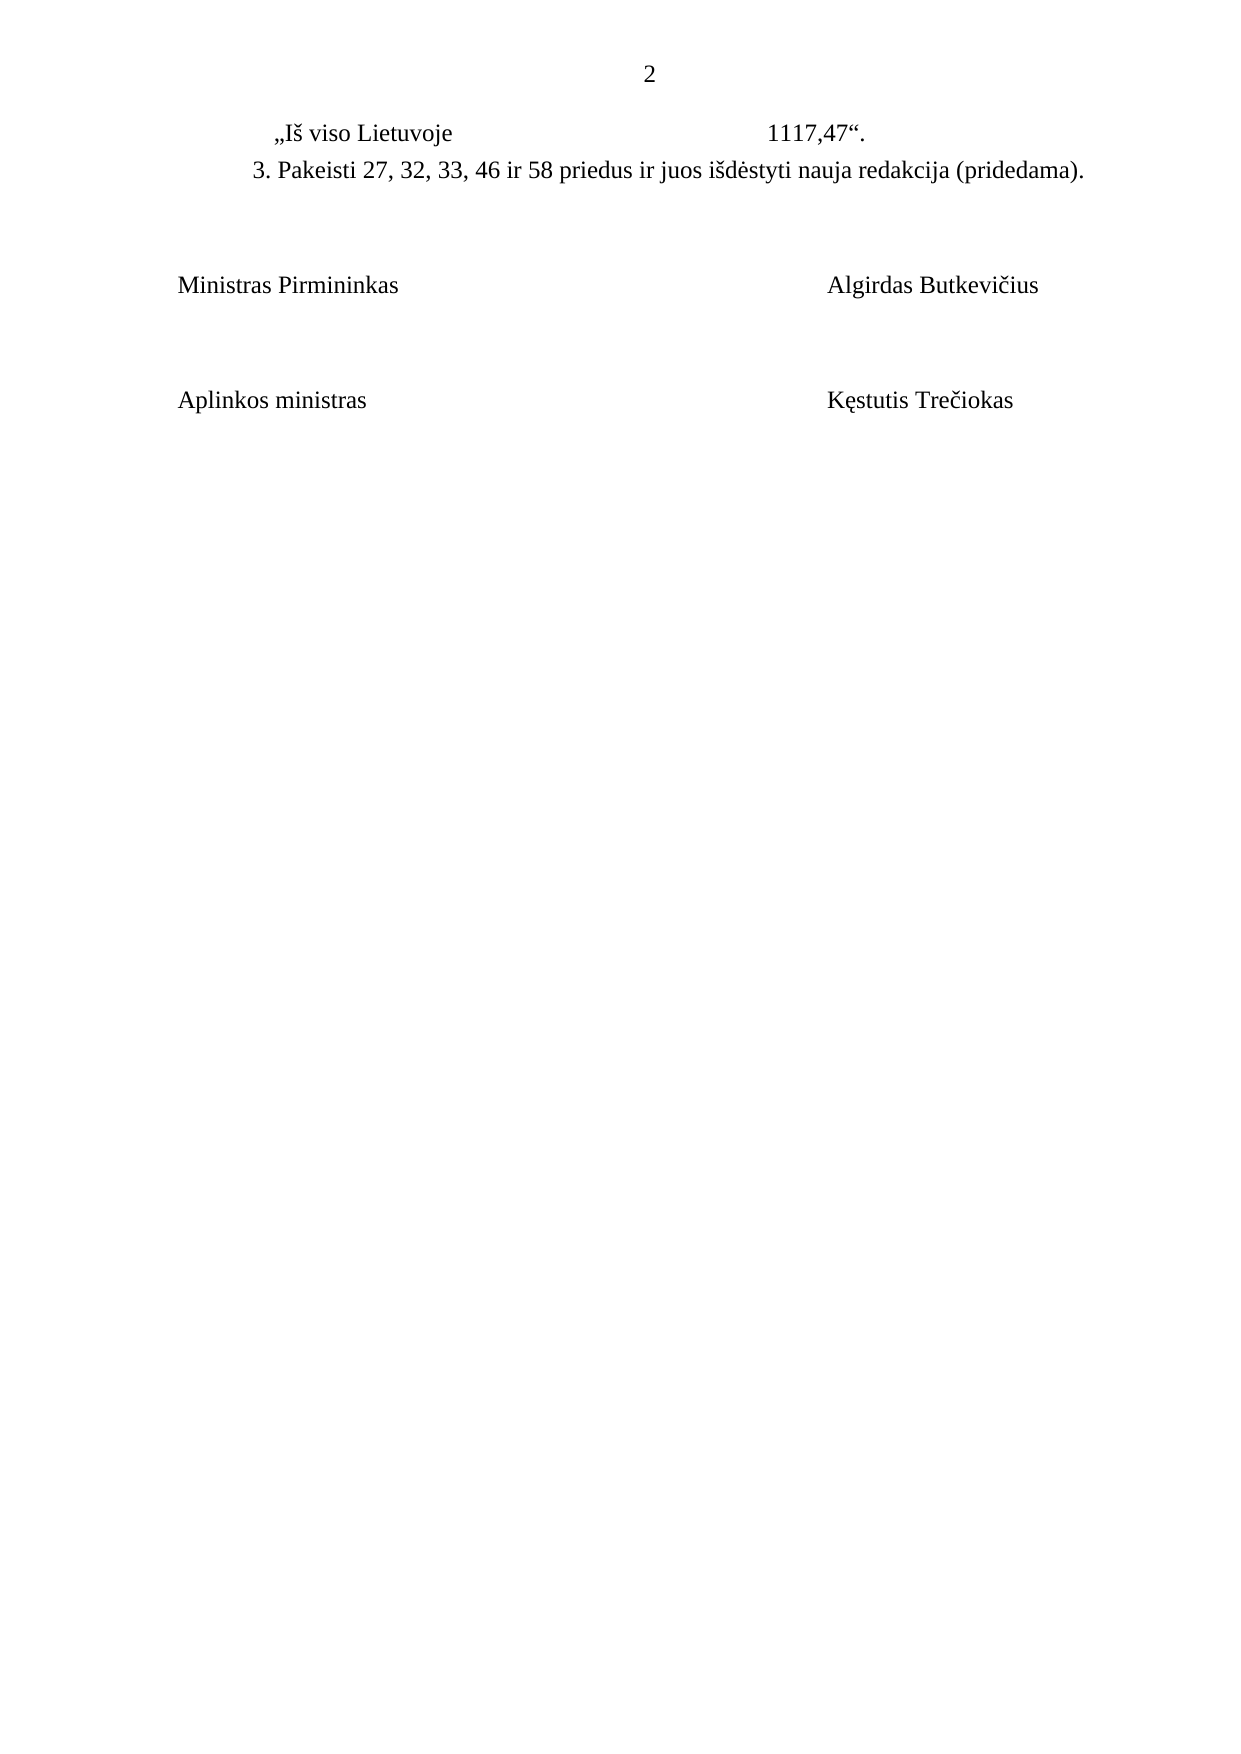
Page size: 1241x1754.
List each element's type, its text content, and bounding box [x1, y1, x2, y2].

text Aplinkos ministras Kęstutis Trečiokas [177, 386, 1122, 414]
table_header 1117,47“. [705, 118, 927, 147]
table_header [927, 118, 1133, 147]
table_header „Iš viso Lietuvoje [262, 118, 705, 147]
text 3. Pakeisti 27, 32, 33, 46 ir 58 priedus ir juos išdėstyti nauja redakcija (pridedama). [177, 147, 1122, 184]
text Ministras Pirmininkas Algirdas Butkevičius [177, 271, 1122, 299]
table_header [189, 118, 262, 147]
